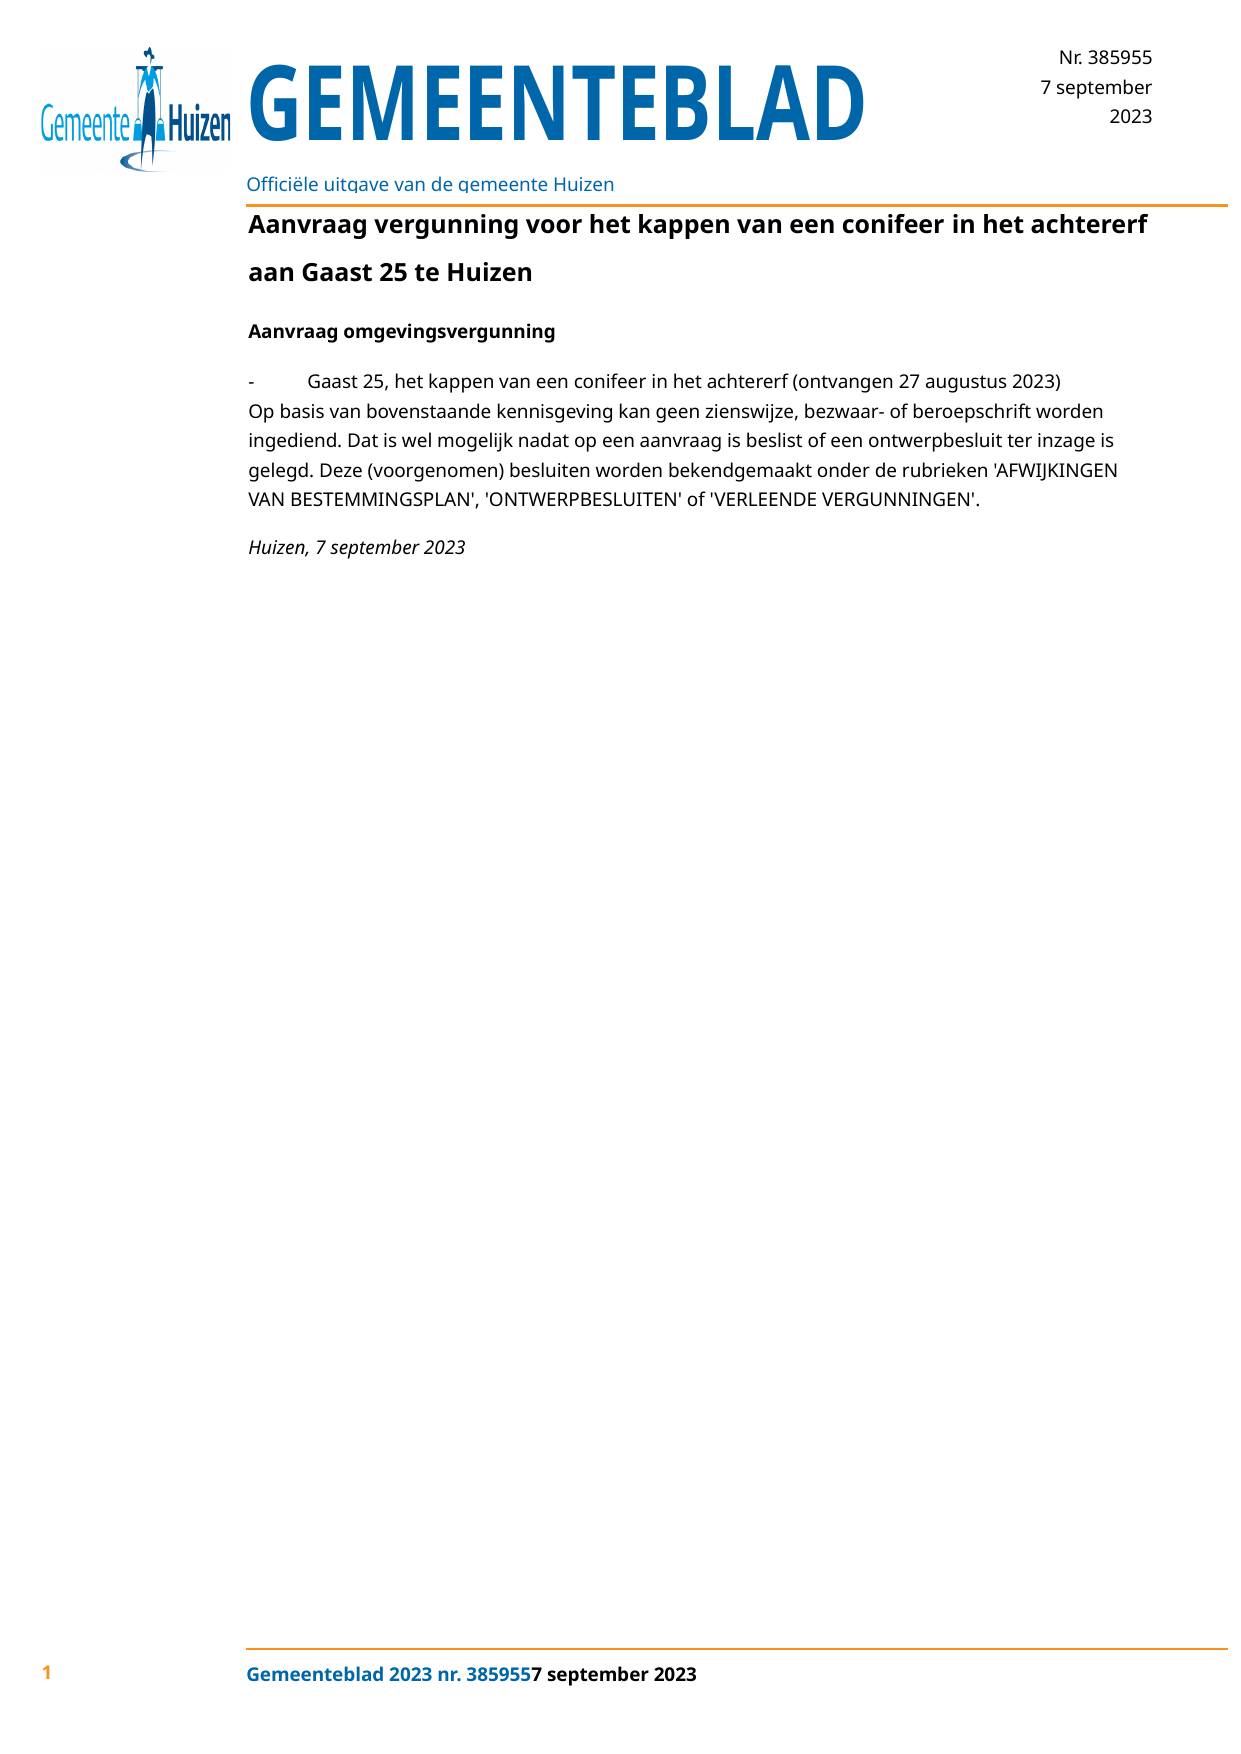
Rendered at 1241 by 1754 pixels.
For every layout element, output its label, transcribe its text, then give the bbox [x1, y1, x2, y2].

list Gaast 25, het kappen van een conifeer in het achtererf (ontvangen 27 augustus 2023) [248, 368, 1152, 394]
text Huizen, 7 september 2023 [248, 534, 1152, 560]
text Aanvraag omgevingsvergunning [248, 318, 1152, 344]
text Op basis van bovenstaande kennisgeving kan geen zienswijze, bezwaar- of beroepschrift worden ingediend. Dat is wel mogelijk nadat op een aanvraag is beslist of een ontwerpbesluit ter inzage is gelegd. Deze (voorgenomen) besluiten worden bekendgemaakt onder de rubrieken 'AFWIJKINGEN VAN BESTEMMINGSPLAN', 'ONTWERPBESLUITEN' of 'VERLEENDE VERGUNNINGEN'. [248, 398, 1152, 512]
picture [41, 47, 231, 172]
text Aanvraag vergunning voor het kappen van een conifeer in het achtererf aan Gaast 25 te Huizen [248, 207, 1152, 288]
